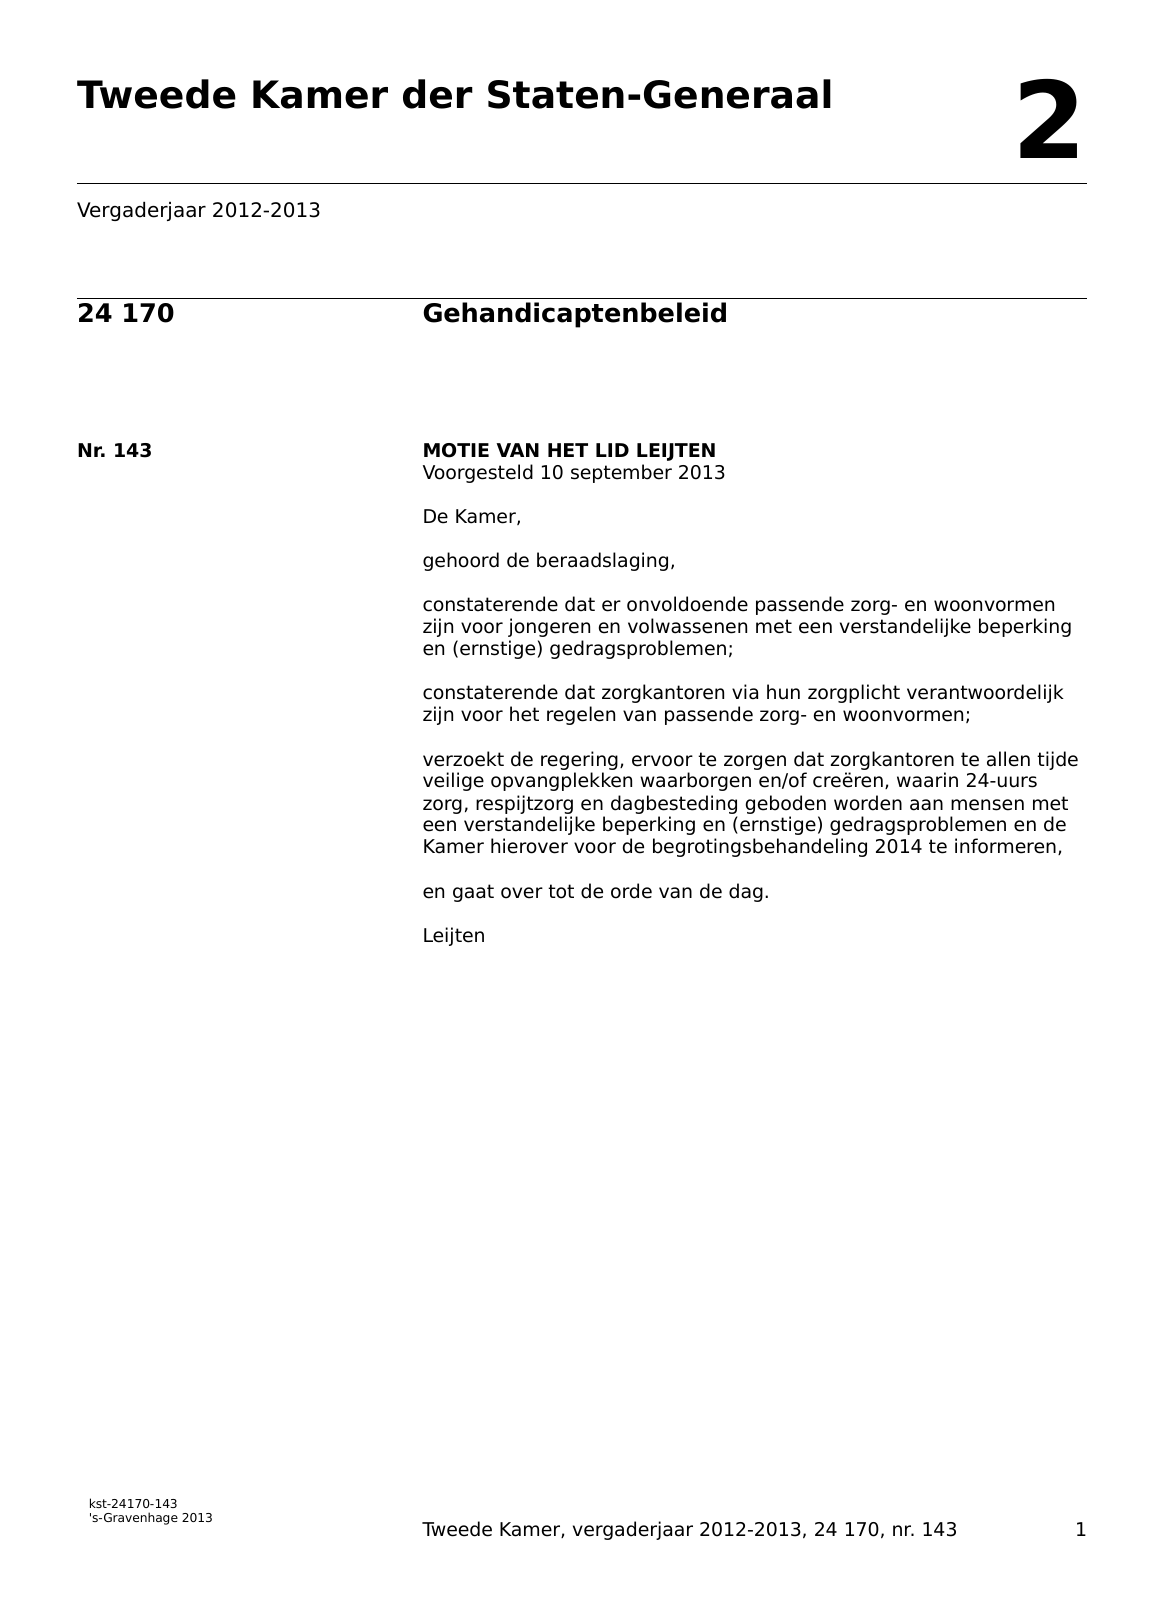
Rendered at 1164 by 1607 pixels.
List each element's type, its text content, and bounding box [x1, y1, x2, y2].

text Voorgesteld 10 september 2013 [422, 462, 1087, 484]
subtitle Nr. 143 MOTIE VAN HET LID LEIJTEN [77, 440, 1087, 462]
text kst-24170-143 [88, 1497, 323, 1511]
subtitle 24 170 Gehandicaptenbeleid [77, 299, 1087, 329]
text De Kamer, [422, 506, 1087, 528]
text gehoord de beraadslaging, [422, 550, 1087, 572]
text constaterende dat er onvoldoende passende zorg- en woonvormen zijn voor jongeren en volwassenen met een verstandelijke beperking en (ernstige) gedragsproblemen; [422, 594, 1087, 660]
text 's-Gravenhage 2013 [88, 1511, 323, 1525]
table_cell Vergaderjaar 2012-2013 [77, 184, 1087, 298]
table_header 2 [886, 59, 1087, 183]
text en gaat over tot de orde van de dag. [422, 881, 1087, 902]
table_header Tweede Kamer der Staten-Generaal [77, 59, 886, 183]
text verzoekt de regering, ervoor te zorgen dat zorgkantoren te allen tijde veilige opvangplekken waarborgen en/of creëren, waarin 24-uurs zorg, respijtzorg en dagbesteding geboden worden aan mensen met een verstandelijke beperking en (ernstige) gedragsproblemen en de Kamer hierover voor de begrotingsbehandeling 2014 te informeren, [422, 748, 1087, 858]
text constaterende dat zorgkantoren via hun zorgplicht verantwoordelijk zijn voor het regelen van passende zorg- en woonvormen; [422, 682, 1087, 726]
text Leijten [422, 925, 1087, 947]
